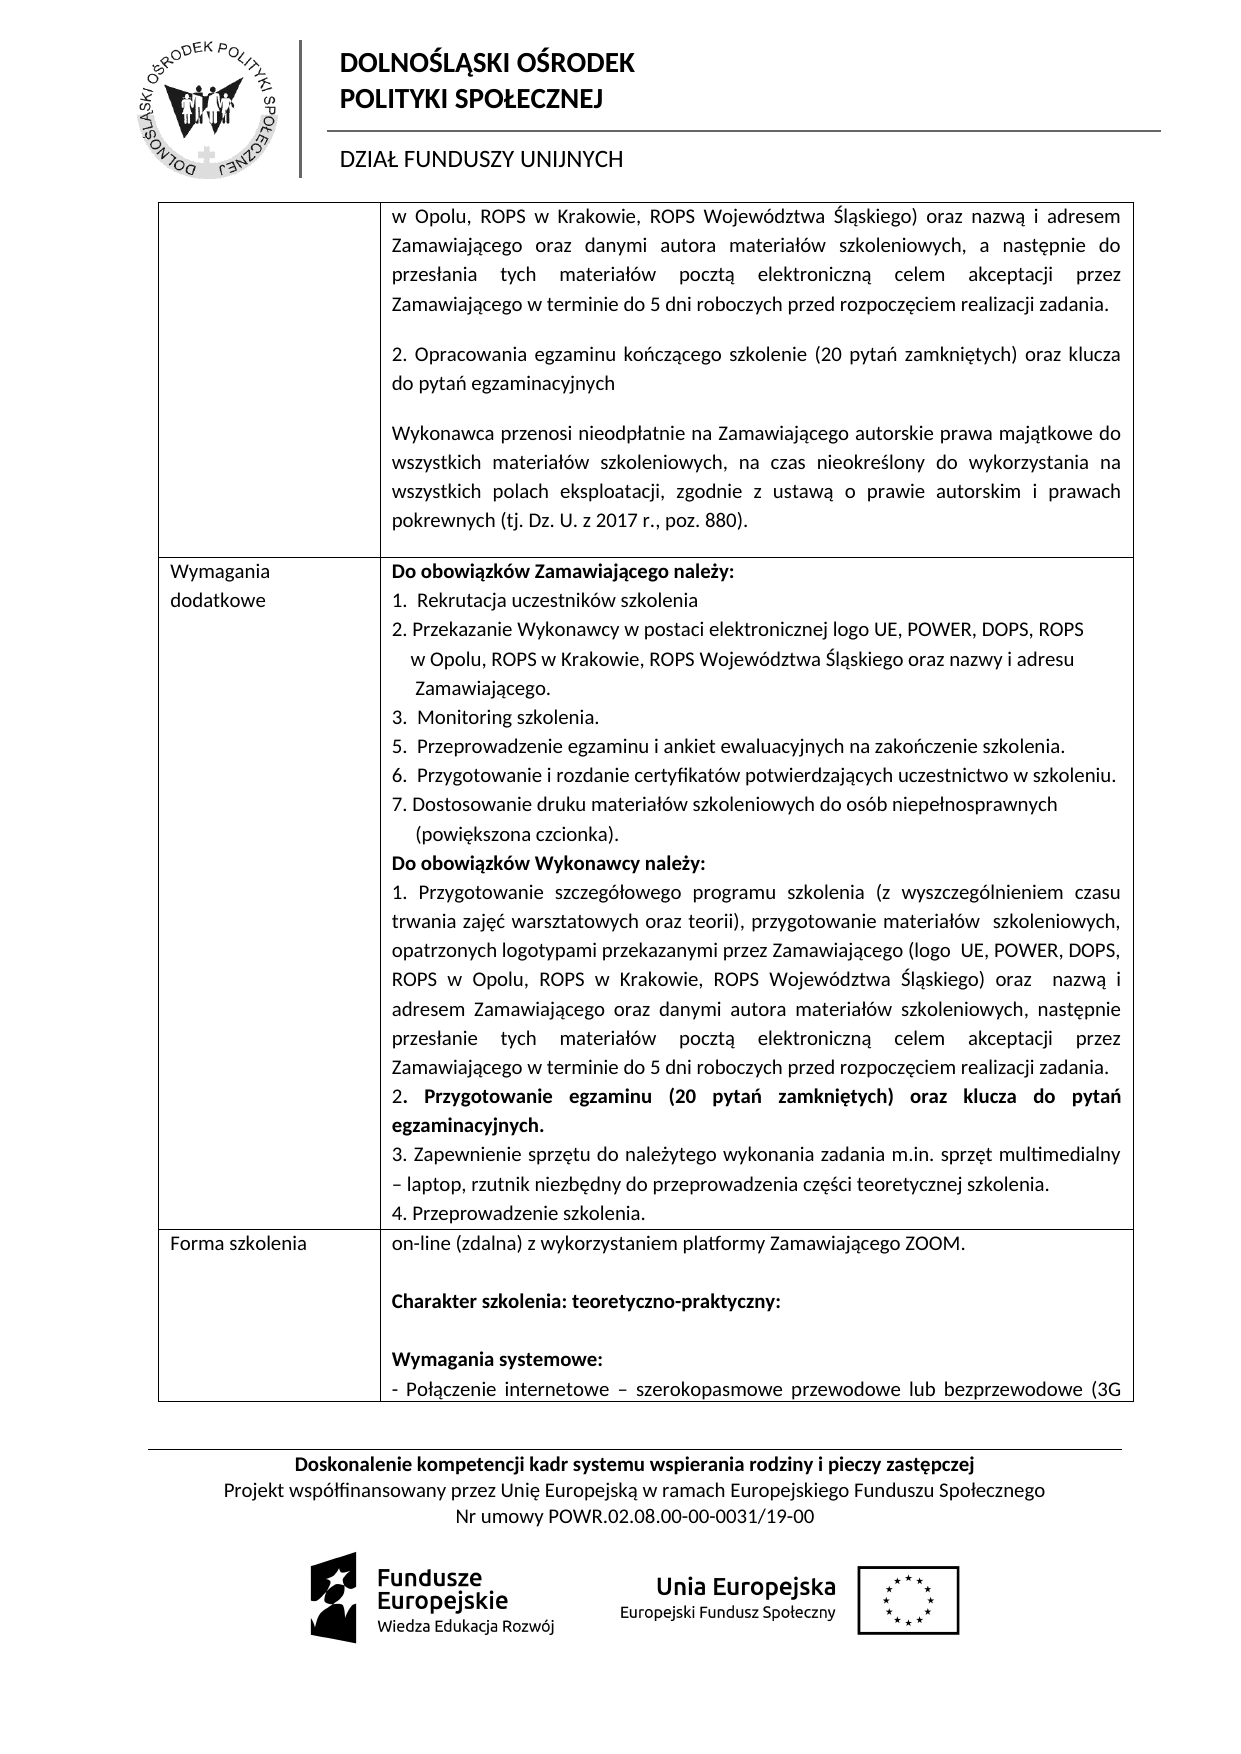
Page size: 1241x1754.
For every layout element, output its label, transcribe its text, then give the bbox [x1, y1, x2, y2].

table_cell [159, 203, 380, 557]
table_cell w Opolu, ROPS w Krakowie, ROPS Województwa Śląskiego) oraz nazwą i adresem Zamawiającego oraz danymi autora materiałów szkoleniowych, a następnie do przesłania tych materiałów pocztą elektroniczną celem akceptacji przez Zamawiającego w terminie do 5 dni roboczych przed rozpoczęciem realizacji zadania. 2. Opracowania egzaminu kończącego szkolenie (20 pytań zamkniętych) oraz klucza do pytań egzaminacyjnych Wykonawca przenosi nieodpłatnie na Zamawiającego autorskie prawa majątkowe do wszystkich materiałów szkoleniowych, na czas nieokreślony do wykorzystania na wszystkich polach eksploatacji, zgodnie z ustawą o prawie autorskim i prawach pokrewnych (tj. Dz. U. z 2017 r., poz. 880). [381, 203, 1133, 557]
table_cell on-line (zdalna) z wykorzystaniem platformy Zamawiającego ZOOM. Charakter szkolenia: teoretyczno-praktyczny: Wymagania systemowe: - Połączenie internetowe – szerokopasmowe przewodowe lub bezprzewodowe (3G [381, 1230, 1133, 1401]
table_cell Do obowiązków Zamawiającego należy: 1. Rekrutacja uczestników szkolenia 2. Przekazanie Wykonawcy w postaci elektronicznej logo UE, POWER, DOPS, ROPS w Opolu, ROPS w Krakowie, ROPS Województwa Śląskiego oraz nazwy i adresu Zamawiającego. 3. Monitoring szkolenia. 5. Przeprowadzenie egzaminu i ankiet ewaluacyjnych na zakończenie szkolenia. 6. Przygotowanie i rozdanie certyfikatów potwierdzających uczestnictwo w szkoleniu. 7. Dostosowanie druku materiałów szkoleniowych do osób niepełnosprawnych (powiększona czcionka). Do obowiązków Wykonawcy należy: 1. Przygotowanie szczegółowego programu szkolenia (z wyszczególnieniem czasu trwania zajęć warsztatowych oraz teorii), przygotowanie materiałów szkoleniowych, opatrzonych logotypami przekazanymi przez Zamawiającego (logo UE, POWER, DOPS, ROPS w Opolu, ROPS w Krakowie, ROPS Województwa Śląskiego) oraz nazwą i adresem Zamawiającego oraz danymi autora materiałów szkoleniowych, następnie przesłanie tych materiałów pocztą elektroniczną celem akceptacji przez Zamawiającego w terminie do 5 dni roboczych przed rozpoczęciem realizacji zadania. 2. Przygotowanie egzaminu (20 pytań zamkniętych) oraz klucza do pytań egzaminacyjnych. 3. Zapewnienie sprzętu do należytego wykonania zadania m.in. sprzęt multimedialny – laptop, rzutnik niezbędny do przeprowadzenia części teoretycznej szkolenia. 4. Przeprowadzenie szkolenia. [381, 558, 1133, 1229]
table_cell Wymagania dodatkowe [159, 558, 380, 1229]
table_cell Forma szkolenia [159, 1230, 380, 1401]
